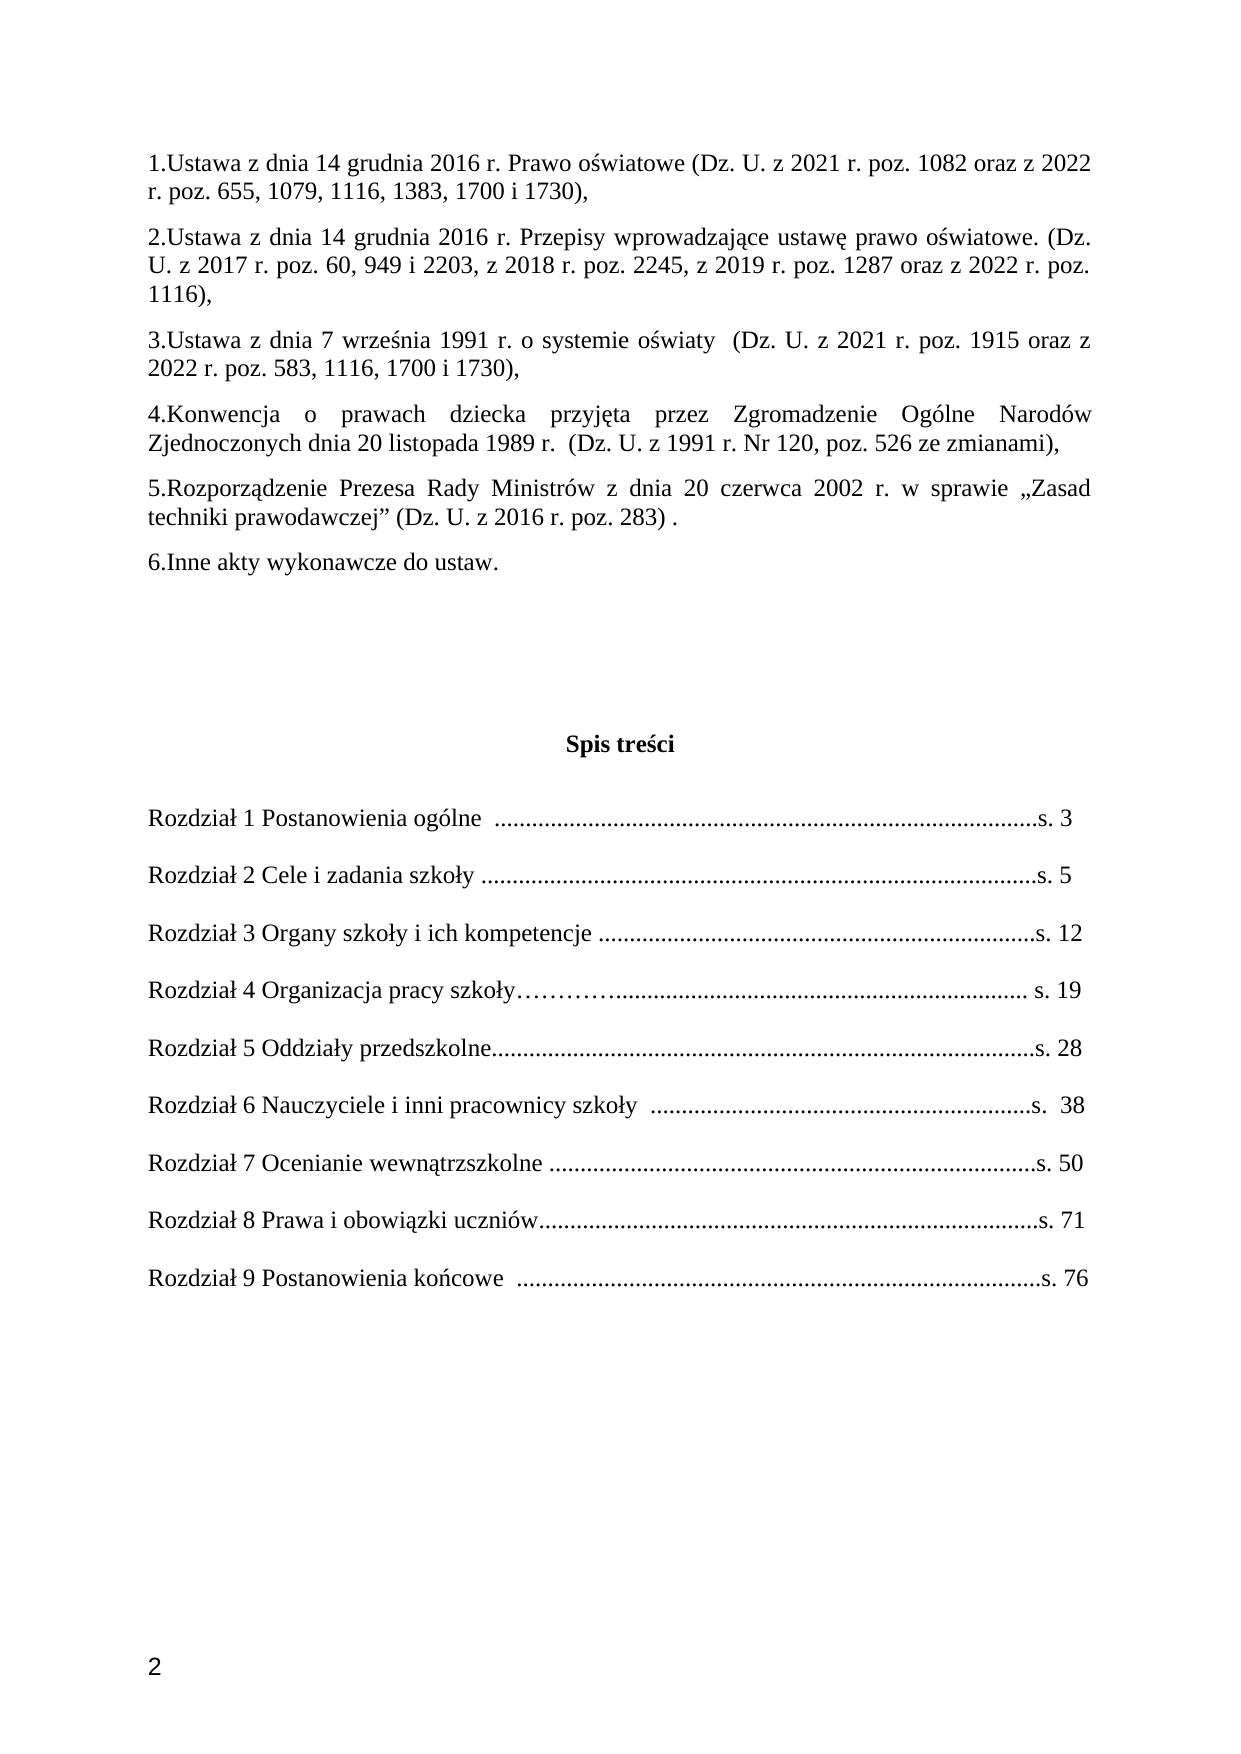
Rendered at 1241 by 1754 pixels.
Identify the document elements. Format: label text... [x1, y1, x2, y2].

text 2.Ustawa z dnia 14 grudnia 2016 r. Przepisy wprowadzające ustawę prawo oświatowe. (Dz. U. z 2017 r. poz. 60, 949 i 2203, z 2018 r. poz. 2245, z 2019 r. poz. 1287 oraz z 2022 r. poz. 1116), [148, 222, 1093, 308]
text Rozdział 7 Ocenianie wewnątrzszkolne ..............................................................................s. 50 [148, 1148, 1093, 1177]
text 4.Konwencja o prawach dziecka przyjęta przez Zgromadzenie Ogólne Narodów Zjednoczonych dnia 20 listopada 1989 r. (Dz. U. z 1991 r. Nr 120, poz. 526 ze zmianami), [148, 399, 1093, 456]
text 5.Rozporządzenie Prezesa Rady Ministrów z dnia 20 czerwca 2002 r. w sprawie „Zasad techniki prawodawczej” (Dz. U. z 2016 r. poz. 283) . [148, 473, 1093, 531]
text Rozdział 3 Organy szkoły i ich kompetencje ......................................................................s. 12 [148, 918, 1093, 947]
text Rozdział 1 Postanowienia ogólne .......................................................................................s. 3 [148, 803, 1093, 832]
text Spis treści [148, 729, 1093, 758]
text Rozdział 6 Nauczyciele i inni pracownicy szkoły .............................................................s. 38 [148, 1091, 1093, 1119]
text 6.Inne akty wykonawcze do ustaw. [148, 547, 1093, 576]
text 1.Ustawa z dnia 14 grudnia 2016 r. Prawo oświatowe (Dz. U. z 2021 r. poz. 1082 oraz z 2022 r. poz. 655, 1079, 1116, 1383, 1700 i 1730), [148, 148, 1093, 205]
text 3.Ustawa z dnia 7 września 1991 r. o systemie oświaty (Dz. U. z 2021 r. poz. 1915 oraz z 2022 r. poz. 583, 1116, 1700 i 1730), [148, 325, 1093, 382]
text Rozdział 8 Prawa i obowiązki uczniów................................................................................s. 71 [148, 1206, 1093, 1234]
text Rozdział 2 Cele i zadania szkoły .........................................................................................s. 5 [148, 861, 1093, 889]
text Rozdział 5 Oddziały przedszkolne.......................................................................................s. 28 [148, 1033, 1093, 1062]
text Rozdział 9 Postanowienia końcowe ....................................................................................s. 76 [148, 1263, 1093, 1292]
text Rozdział 4 Organizacja pracy szkoły………….................................................................. s. 19 [148, 976, 1093, 1004]
